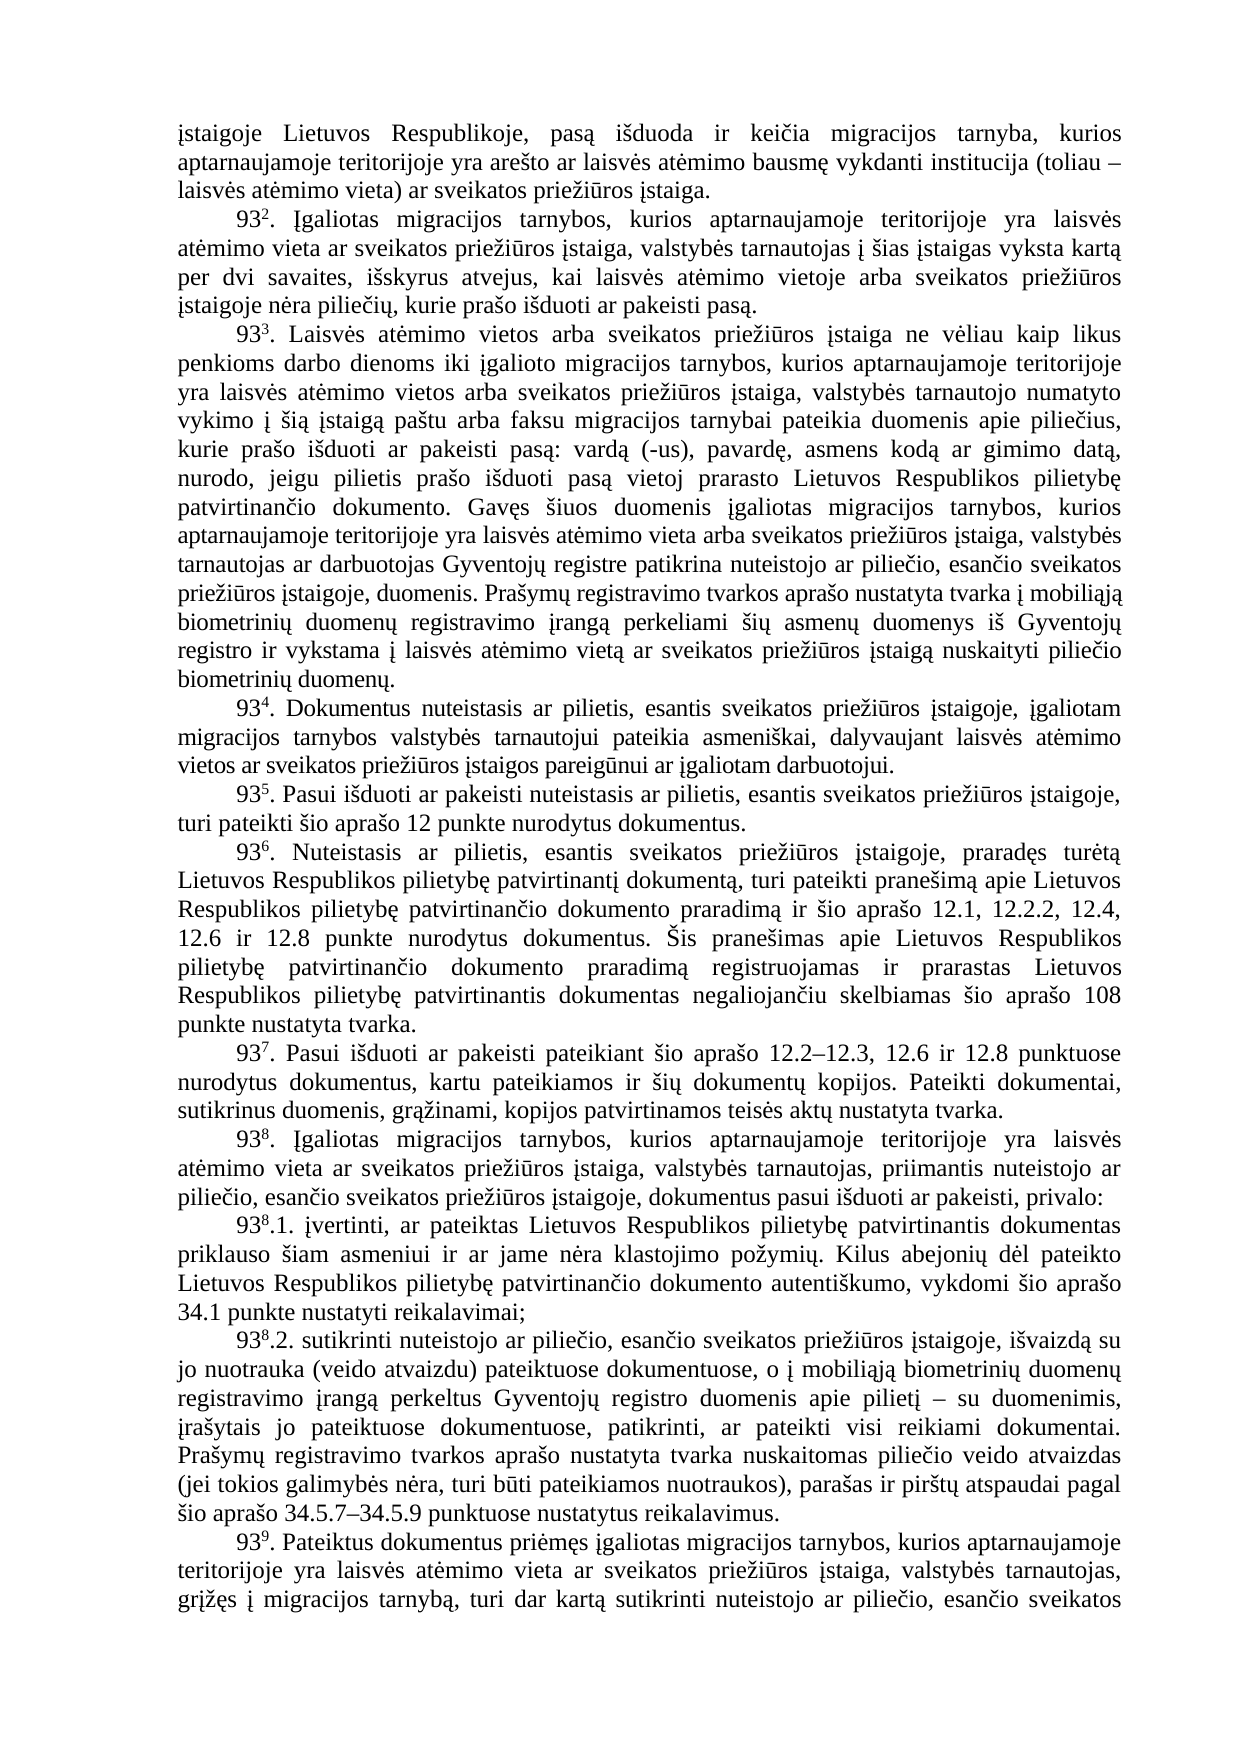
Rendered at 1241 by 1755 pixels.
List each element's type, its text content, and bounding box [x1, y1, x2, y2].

text 938.2. sutikrinti nuteistojo ar piliečio, esančio sveikatos priežiūros įstaigoje, išvaizdą su jo nuotrauka (veido atvaizdu) pateiktuose dokumentuose, o į mobiliąją biometrinių duomenų registravimo įrangą perkeltus Gyventojų registro duomenis apie pilietį – su duomenimis, įrašytais jo pateiktuose dokumentuose, patikrinti, ar pateikti visi reikiami dokumentai. Prašymų registravimo tvarkos aprašo nustatyta tvarka nuskaitomas piliečio veido atvaizdas (jei tokios galimybės nėra, turi būti pateikiamos nuotraukos), parašas ir pirštų atspaudai pagal šio aprašo 34.5.7–34.5.9 punktuose nustatytus reikalavimus. [177, 1326, 1122, 1527]
text įstaigoje Lietuvos Respublikoje, pasą išduoda ir keičia migracijos tarnyba, kurios aptarnaujamoje teritorijoje yra arešto ar laisvės atėmimo bausmę vykdanti institucija (toliau – laisvės atėmimo vieta) ar sveikatos priežiūros įstaiga. [177, 118, 1122, 204]
text 936. Nuteistasis ar pilietis, esantis sveikatos priežiūros įstaigoje, praradęs turėtą Lietuvos Respublikos pilietybę patvirtinantį dokumentą, turi pateikti pranešimą apie Lietuvos Respublikos pilietybę patvirtinančio dokumento praradimą ir šio aprašo 12.1, 12.2.2, 12.4, 12.6 ir 12.8 punkte nurodytus dokumentus. Šis pranešimas apie Lietuvos Respublikos pilietybę patvirtinančio dokumento praradimą registruojamas ir prarastas Lietuvos Respublikos pilietybę patvirtinantis dokumentas negaliojančiu skelbiamas šio aprašo 108 punkte nustatyta tvarka. [177, 837, 1122, 1038]
text 938.1. įvertinti, ar pateiktas Lietuvos Respublikos pilietybę patvirtinantis dokumentas priklauso šiam asmeniui ir ar jame nėra klastojimo požymių. Kilus abejonių dėl pateikto Lietuvos Respublikos pilietybę patvirtinančio dokumento autentiškumo, vykdomi šio aprašo 34.1 punkte nustatyti reikalavimai; [177, 1211, 1122, 1326]
text 933. Laisvės atėmimo vietos arba sveikatos priežiūros įstaiga ne vėliau kaip likus penkioms darbo dienoms iki įgalioto migracijos tarnybos, kurios aptarnaujamoje teritorijoje yra laisvės atėmimo vietos arba sveikatos priežiūros įstaiga, valstybės tarnautojo numatyto vykimo į šią įstaigą paštu arba faksu migracijos tarnybai pateikia duomenis apie piliečius, kurie prašo išduoti ar pakeisti pasą: vardą (-us), pavardę, asmens kodą ar gimimo datą, nurodo, jeigu pilietis prašo išduoti pasą vietoj prarasto Lietuvos Respublikos pilietybę patvirtinančio dokumento. Gavęs šiuos duomenis įgaliotas migracijos tarnybos, kurios aptarnaujamoje teritorijoje yra laisvės atėmimo vieta arba sveikatos priežiūros įstaiga, valstybės tarnautojas ar darbuotojas Gyventojų registre patikrina nuteistojo ar piliečio, esančio sveikatos priežiūros įstaigoje, duomenis. Prašymų registravimo tvarkos aprašo nustatyta tvarka į mobiliąją biometrinių duomenų registravimo įrangą perkeliami šių asmenų duomenys iš Gyventojų registro ir vykstama į laisvės atėmimo vietą ar sveikatos priežiūros įstaigą nuskaityti piliečio biometrinių duomenų. [177, 319, 1122, 693]
text 937. Pasui išduoti ar pakeisti pateikiant šio aprašo 12.2–12.3, 12.6 ir 12.8 punktuose nurodytus dokumentus, kartu pateikiamos ir šių dokumentų kopijos. Pateikti dokumentai, sutikrinus duomenis, grąžinami, kopijos patvirtinamos teisės aktų nustatyta tvarka. [177, 1038, 1122, 1124]
text 935. Pasui išduoti ar pakeisti nuteistasis ar pilietis, esantis sveikatos priežiūros įstaigoje, turi pateikti šio aprašo 12 punkte nurodytus dokumentus. [177, 779, 1122, 837]
text 939. Pateiktus dokumentus priėmęs įgaliotas migracijos tarnybos, kurios aptarnaujamoje teritorijoje yra laisvės atėmimo vieta ar sveikatos priežiūros įstaiga, valstybės tarnautojas, grįžęs į migracijos tarnybą, turi dar kartą sutikrinti nuteistojo ar piliečio, esančio sveikatos [177, 1527, 1122, 1613]
text 938. Įgaliotas migracijos tarnybos, kurios aptarnaujamoje teritorijoje yra laisvės atėmimo vieta ar sveikatos priežiūros įstaiga, valstybės tarnautojas, priimantis nuteistojo ar piliečio, esančio sveikatos priežiūros įstaigoje, dokumentus pasui išduoti ar pakeisti, privalo: [177, 1124, 1122, 1211]
text 932. Įgaliotas migracijos tarnybos, kurios aptarnaujamoje teritorijoje yra laisvės atėmimo vieta ar sveikatos priežiūros įstaiga, valstybės tarnautojas į šias įstaigas vyksta kartą per dvi savaites, išskyrus atvejus, kai laisvės atėmimo vietoje arba sveikatos priežiūros įstaigoje nėra piliečių, kurie prašo išduoti ar pakeisti pasą. [177, 204, 1122, 319]
text 934. Dokumentus nuteistasis ar pilietis, esantis sveikatos priežiūros įstaigoje, įgaliotam migracijos tarnybos valstybės tarnautojui pateikia asmeniškai, dalyvaujant laisvės atėmimo vietos ar sveikatos priežiūros įstaigos pareigūnui ar įgaliotam darbuotojui. [177, 693, 1122, 779]
